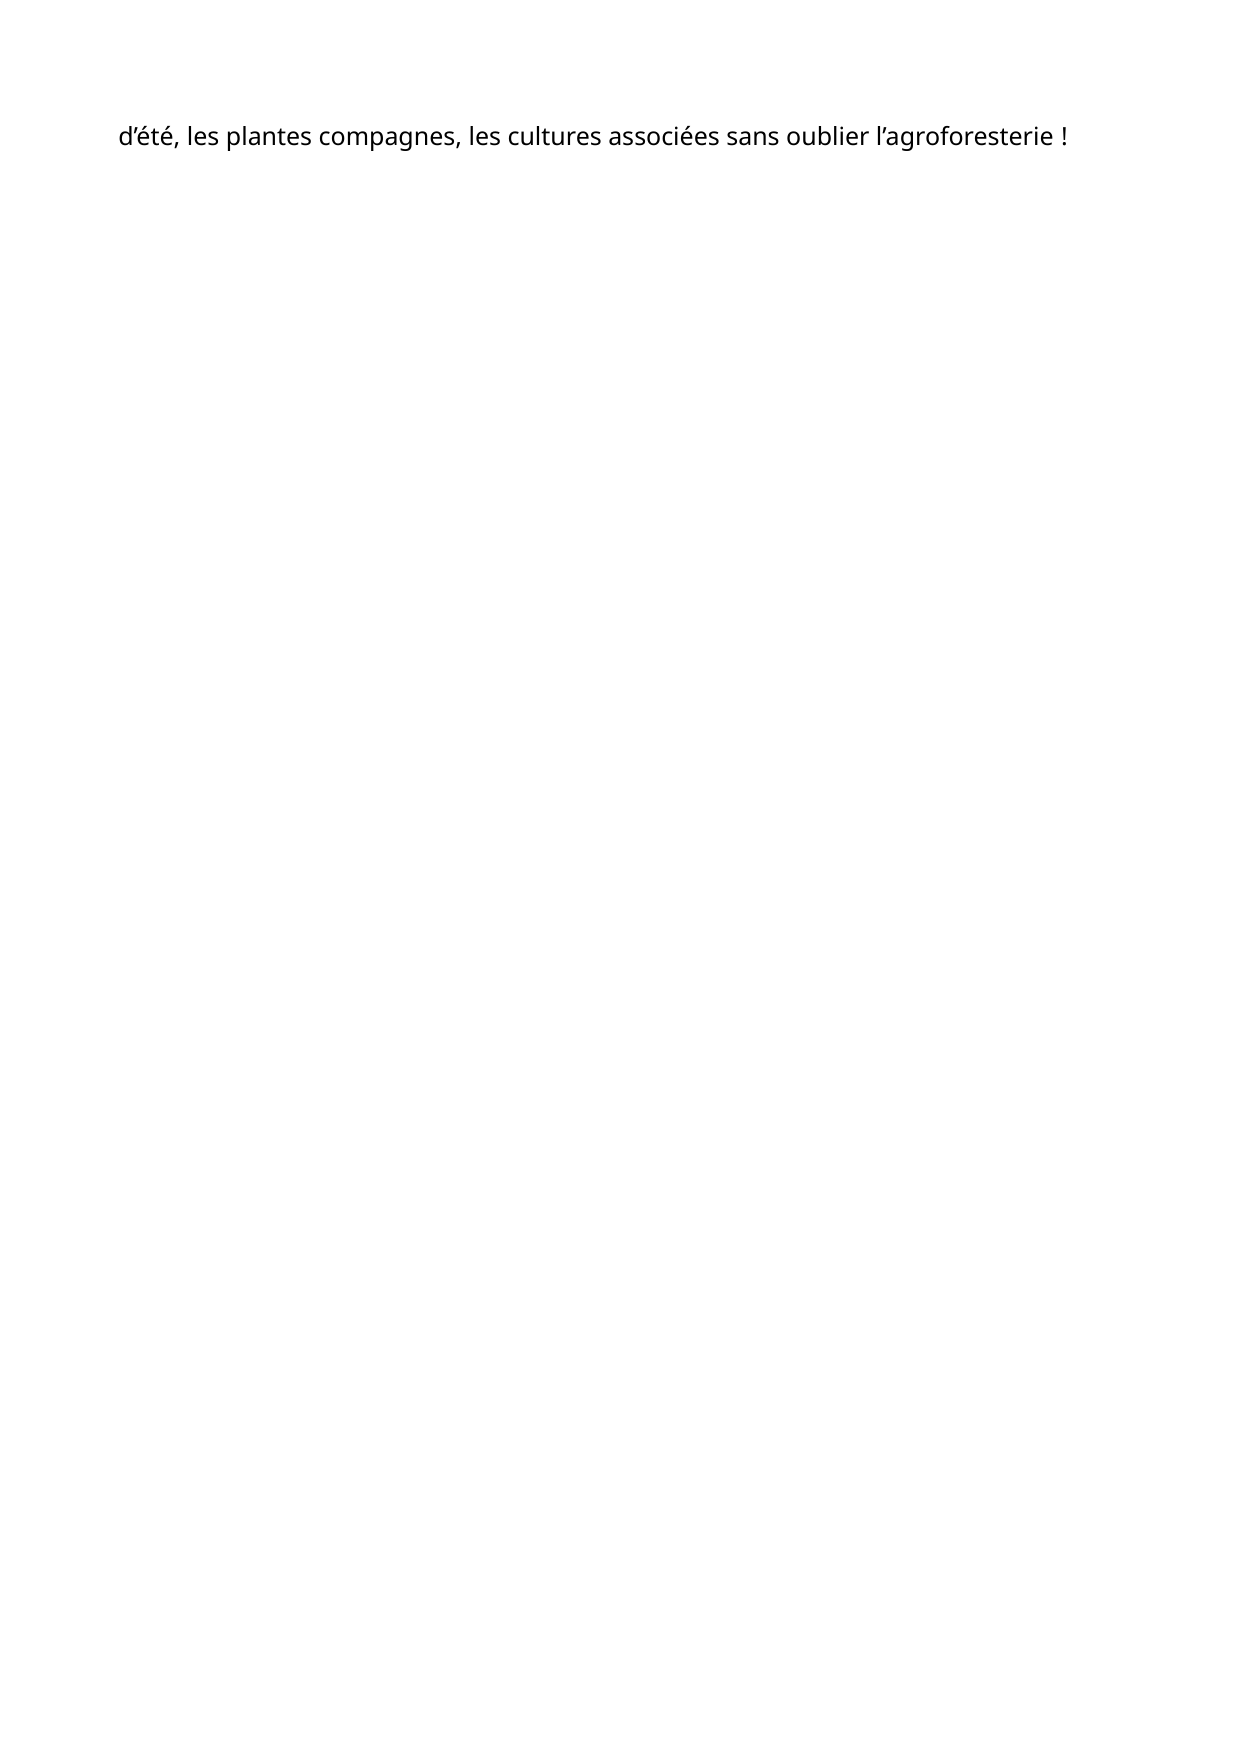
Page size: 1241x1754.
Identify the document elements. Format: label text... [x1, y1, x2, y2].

text d’été, les plantes compagnes, les cultures associées sans oublier l’agroforesterie ! [118, 118, 1122, 152]
